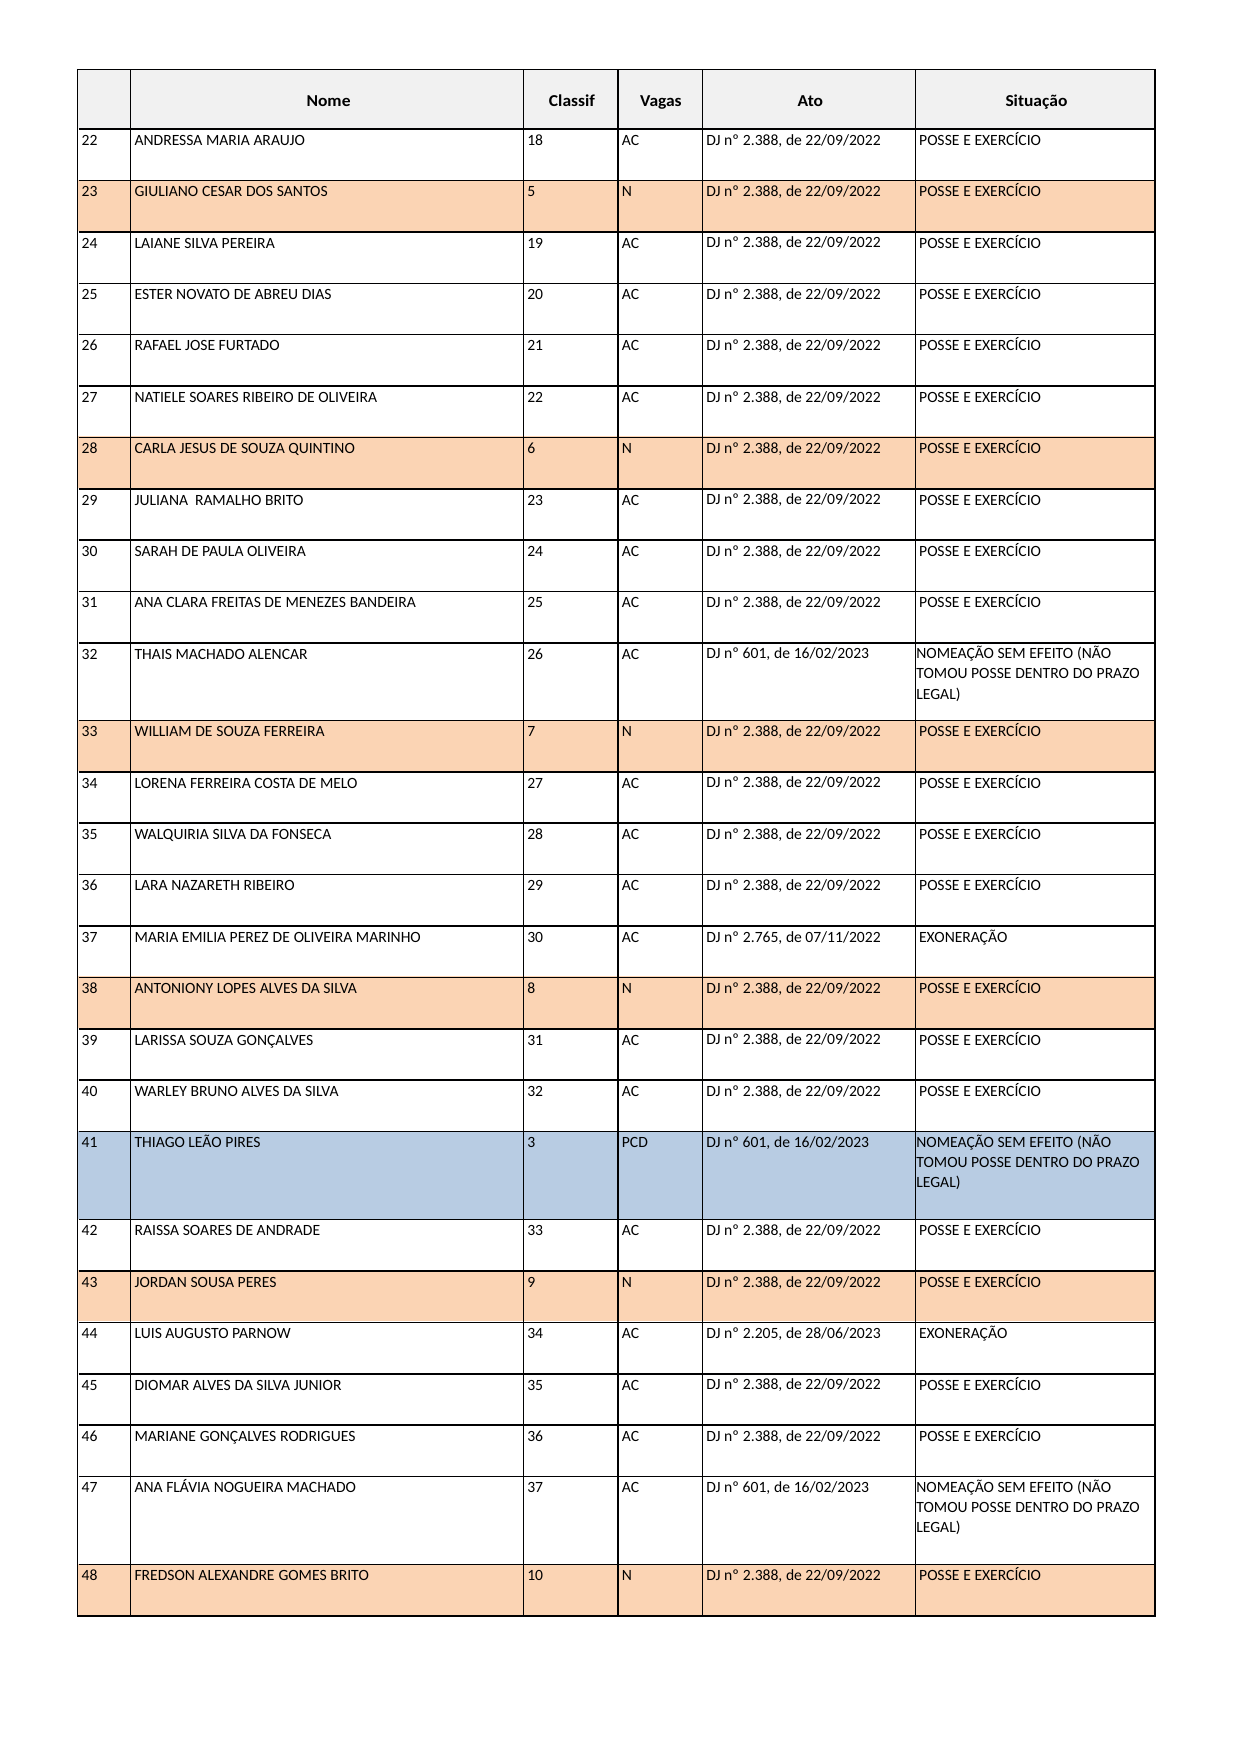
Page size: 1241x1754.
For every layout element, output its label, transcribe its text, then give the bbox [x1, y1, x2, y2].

table_cell N [619, 978, 702, 1028]
table_cell 41 [78, 1132, 130, 1219]
table_cell 21 [524, 335, 617, 385]
table_cell 7 [524, 721, 617, 771]
table_cell DJ nº 2.388, de 22/09/2022 [703, 721, 915, 771]
table_cell N [619, 1565, 702, 1615]
table_cell WALQUIRIA SILVA DA FONSECA [131, 824, 523, 874]
table_cell DJ nº 2.388, de 22/09/2022 [703, 978, 915, 1028]
table_cell DJ nº 601, de 16/02/2023 [703, 644, 915, 719]
table_cell DJ nº 2.388, de 22/09/2022 [703, 490, 915, 539]
table_cell NOMEAÇÃO SEM EFEITO (NÃO TOMOU POSSE DENTRO DO PRAZO LEGAL) [916, 1477, 1154, 1564]
table_cell 25 [524, 592, 617, 642]
table_cell 6 [524, 438, 617, 488]
table_cell DJ nº 601, de 16/02/2023 [703, 1477, 915, 1564]
table_cell WARLEY BRUNO ALVES DA SILVA [131, 1081, 523, 1131]
table_cell JORDAN SOUSA PERES [131, 1272, 523, 1321]
table_cell DJ nº 2.388, de 22/09/2022 [703, 1030, 915, 1079]
table_cell 29 [78, 489, 130, 539]
table_cell 23 [78, 181, 130, 231]
table_cell POSSE E EXERCÍCIO [916, 1426, 1154, 1476]
table_cell ESTER NOVATO DE ABREU DIAS [131, 284, 523, 334]
table_cell 33 [524, 1220, 617, 1270]
table_cell 32 [524, 1081, 617, 1131]
table_cell AC [619, 927, 702, 976]
table_cell AC [619, 387, 702, 436]
table_cell POSSE E EXERCÍCIO [916, 1375, 1154, 1424]
table_cell 27 [78, 386, 130, 436]
table_cell DJ nº 2.388, de 22/09/2022 [703, 592, 915, 642]
table_cell 18 [524, 130, 617, 180]
table_header Vagas [619, 70, 702, 128]
table_cell 10 [524, 1565, 617, 1615]
table_cell DJ nº 2.388, de 22/09/2022 [703, 541, 915, 591]
table_cell POSSE E EXERCÍCIO [916, 1272, 1154, 1321]
table_cell 45 [78, 1374, 130, 1424]
table_cell THIAGO LEÃO PIRES [131, 1132, 523, 1219]
table_cell 48 [78, 1565, 130, 1615]
table_cell DJ nº 2.388, de 22/09/2022 [703, 284, 915, 334]
table_cell POSSE E EXERCÍCIO [916, 541, 1154, 591]
table_cell N [619, 721, 702, 771]
table_cell AC [619, 130, 702, 180]
table_cell WILLIAM DE SOUZA FERREIRA [131, 721, 523, 771]
table_cell NOMEAÇÃO SEM EFEITO (NÃO TOMOU POSSE DENTRO DO PRAZO LEGAL) [916, 1132, 1154, 1219]
table_cell POSSE E EXERCÍCIO [916, 1030, 1154, 1079]
table_cell POSSE E EXERCÍCIO [916, 1220, 1154, 1270]
table_cell DJ nº 2.388, de 22/09/2022 [703, 387, 915, 436]
table_cell EXONERAÇÃO [916, 1323, 1154, 1373]
table_cell DJ nº 2.388, de 22/09/2022 [703, 1565, 915, 1615]
table_header Situação [916, 70, 1154, 128]
table_cell POSSE E EXERCÍCIO [916, 824, 1154, 874]
table_cell POSSE E EXERCÍCIO [916, 490, 1154, 539]
table_cell ANTONIONY LOPES ALVES DA SILVA [131, 978, 523, 1028]
table_cell POSSE E EXERCÍCIO [916, 335, 1154, 385]
table_cell AC [619, 1426, 702, 1476]
table_cell 32 [78, 643, 130, 719]
table_cell POSSE E EXERCÍCIO [916, 438, 1154, 488]
table_cell GIULIANO CESAR DOS SANTOS [131, 181, 523, 231]
table_cell FREDSON ALEXANDRE GOMES BRITO [131, 1565, 523, 1615]
table_header [78, 70, 130, 128]
table_cell DJ nº 2.388, de 22/09/2022 [703, 130, 915, 180]
table_cell CARLA JESUS DE SOUZA QUINTINO [131, 438, 523, 488]
table_cell DJ nº 2.388, de 22/09/2022 [703, 1220, 915, 1270]
table_cell AC [619, 1030, 702, 1079]
table_header Nome [131, 70, 523, 128]
table_cell POSSE E EXERCÍCIO [916, 875, 1154, 925]
table_cell LARA NAZARETH RIBEIRO [131, 875, 523, 925]
table_cell 8 [524, 978, 617, 1028]
table_cell AC [619, 592, 702, 642]
table_cell ANDRESSA MARIA ARAUJO [131, 130, 523, 180]
table_cell 33 [78, 721, 130, 771]
table_cell AC [619, 335, 702, 385]
table_cell MARIA EMILIA PEREZ DE OLIVEIRA MARINHO [131, 927, 523, 976]
table_cell 36 [524, 1426, 617, 1476]
table_cell NOMEAÇÃO SEM EFEITO (NÃO TOMOU POSSE DENTRO DO PRAZO LEGAL) [916, 644, 1154, 719]
table_cell 30 [524, 927, 617, 976]
table_cell AC [619, 875, 702, 925]
table_cell 39 [78, 1029, 130, 1079]
table_cell 44 [78, 1323, 130, 1373]
table_cell 34 [524, 1323, 617, 1373]
table_cell SARAH DE PAULA OLIVEIRA [131, 541, 523, 591]
table_cell 23 [524, 490, 617, 539]
table_cell AC [619, 1220, 702, 1270]
table_cell DJ nº 2.388, de 22/09/2022 [703, 824, 915, 874]
table_cell LAIANE SILVA PEREIRA [131, 233, 523, 282]
table_cell POSSE E EXERCÍCIO [916, 978, 1154, 1028]
table_cell POSSE E EXERCÍCIO [916, 721, 1154, 771]
table_cell LORENA FERREIRA COSTA DE MELO [131, 773, 523, 822]
table_cell PCD [619, 1132, 702, 1219]
table_cell DJ nº 2.765, de 07/11/2022 [703, 927, 915, 976]
table_cell 42 [78, 1220, 130, 1270]
table_cell 31 [524, 1030, 617, 1079]
table_cell 28 [524, 824, 617, 874]
table_cell MARIANE GONÇALVES RODRIGUES [131, 1426, 523, 1476]
table_cell AC [619, 1323, 702, 1373]
table_cell POSSE E EXERCÍCIO [916, 1081, 1154, 1131]
table_cell POSSE E EXERCÍCIO [916, 773, 1154, 822]
table_cell AC [619, 541, 702, 591]
table_cell RAISSA SOARES DE ANDRADE [131, 1220, 523, 1270]
table_cell 27 [524, 773, 617, 822]
table_cell POSSE E EXERCÍCIO [916, 233, 1154, 282]
table_cell POSSE E EXERCÍCIO [916, 1565, 1154, 1615]
table_cell 19 [524, 233, 617, 282]
table_cell 24 [78, 232, 130, 282]
table_cell 22 [524, 387, 617, 436]
table_cell AC [619, 284, 702, 334]
table_header Classif [524, 70, 617, 128]
table_cell 46 [78, 1425, 130, 1476]
table_cell AC [619, 233, 702, 282]
table_cell POSSE E EXERCÍCIO [916, 130, 1154, 180]
table_cell AC [619, 1477, 702, 1564]
table_cell DJ nº 2.388, de 22/09/2022 [703, 181, 915, 231]
table_cell ANA FLÁVIA NOGUEIRA MACHADO [131, 1477, 523, 1564]
table_cell 43 [78, 1271, 130, 1321]
table_cell 37 [78, 926, 130, 976]
table_cell DJ nº 2.388, de 22/09/2022 [703, 335, 915, 385]
table_cell LARISSA SOUZA GONÇALVES [131, 1030, 523, 1079]
table_cell 28 [78, 438, 130, 488]
table_header Ato [703, 70, 915, 128]
table_cell 31 [78, 592, 130, 642]
table_cell 35 [78, 823, 130, 874]
table_cell AC [619, 1375, 702, 1424]
table_cell 26 [78, 335, 130, 385]
table_cell DJ nº 2.388, de 22/09/2022 [703, 773, 915, 822]
table_cell DIOMAR ALVES DA SILVA JUNIOR [131, 1375, 523, 1424]
table_cell ANA CLARA FREITAS DE MENEZES BANDEIRA [131, 592, 523, 642]
table_cell JULIANA RAMALHO BRITO [131, 490, 523, 539]
table_cell DJ nº 2.388, de 22/09/2022 [703, 233, 915, 282]
table_cell 34 [78, 772, 130, 822]
table_cell 40 [78, 1080, 130, 1131]
table_cell POSSE E EXERCÍCIO [916, 387, 1154, 436]
table_cell AC [619, 773, 702, 822]
table_cell DJ nº 2.388, de 22/09/2022 [703, 875, 915, 925]
table_cell NATIELE SOARES RIBEIRO DE OLIVEIRA [131, 387, 523, 436]
table_cell DJ nº 601, de 16/02/2023 [703, 1132, 915, 1219]
table_cell 5 [524, 181, 617, 231]
table_cell 37 [524, 1477, 617, 1564]
table_cell THAIS MACHADO ALENCAR [131, 644, 523, 719]
table_cell AC [619, 1081, 702, 1131]
table_cell 29 [524, 875, 617, 925]
table_cell 20 [524, 284, 617, 334]
table_cell POSSE E EXERCÍCIO [916, 284, 1154, 334]
table_cell 30 [78, 540, 130, 591]
table_cell LUIS AUGUSTO PARNOW [131, 1323, 523, 1373]
table_cell N [619, 438, 702, 488]
table_cell DJ nº 2.388, de 22/09/2022 [703, 1272, 915, 1321]
table_cell 25 [78, 284, 130, 334]
table_cell 36 [78, 875, 130, 925]
table_cell N [619, 181, 702, 231]
table_cell 35 [524, 1375, 617, 1424]
table_cell POSSE E EXERCÍCIO [916, 592, 1154, 642]
table_cell DJ nº 2.388, de 22/09/2022 [703, 438, 915, 488]
table_cell POSSE E EXERCÍCIO [916, 181, 1154, 231]
table_cell AC [619, 824, 702, 874]
table_cell DJ nº 2.388, de 22/09/2022 [703, 1081, 915, 1131]
table_cell DJ nº 2.205, de 28/06/2023 [703, 1323, 915, 1373]
table_cell N [619, 1272, 702, 1321]
table_cell AC [619, 644, 702, 719]
table_cell 47 [78, 1477, 130, 1564]
table_cell 3 [524, 1132, 617, 1219]
table_cell RAFAEL JOSE FURTADO [131, 335, 523, 385]
table_cell 26 [524, 644, 617, 719]
table_cell 24 [524, 541, 617, 591]
table_cell 22 [78, 129, 130, 180]
table_cell DJ nº 2.388, de 22/09/2022 [703, 1375, 915, 1424]
table_cell AC [619, 490, 702, 539]
table_cell 9 [524, 1272, 617, 1321]
table_cell EXONERAÇÃO [916, 927, 1154, 976]
table_cell DJ nº 2.388, de 22/09/2022 [703, 1426, 915, 1476]
table_cell 38 [78, 978, 130, 1028]
